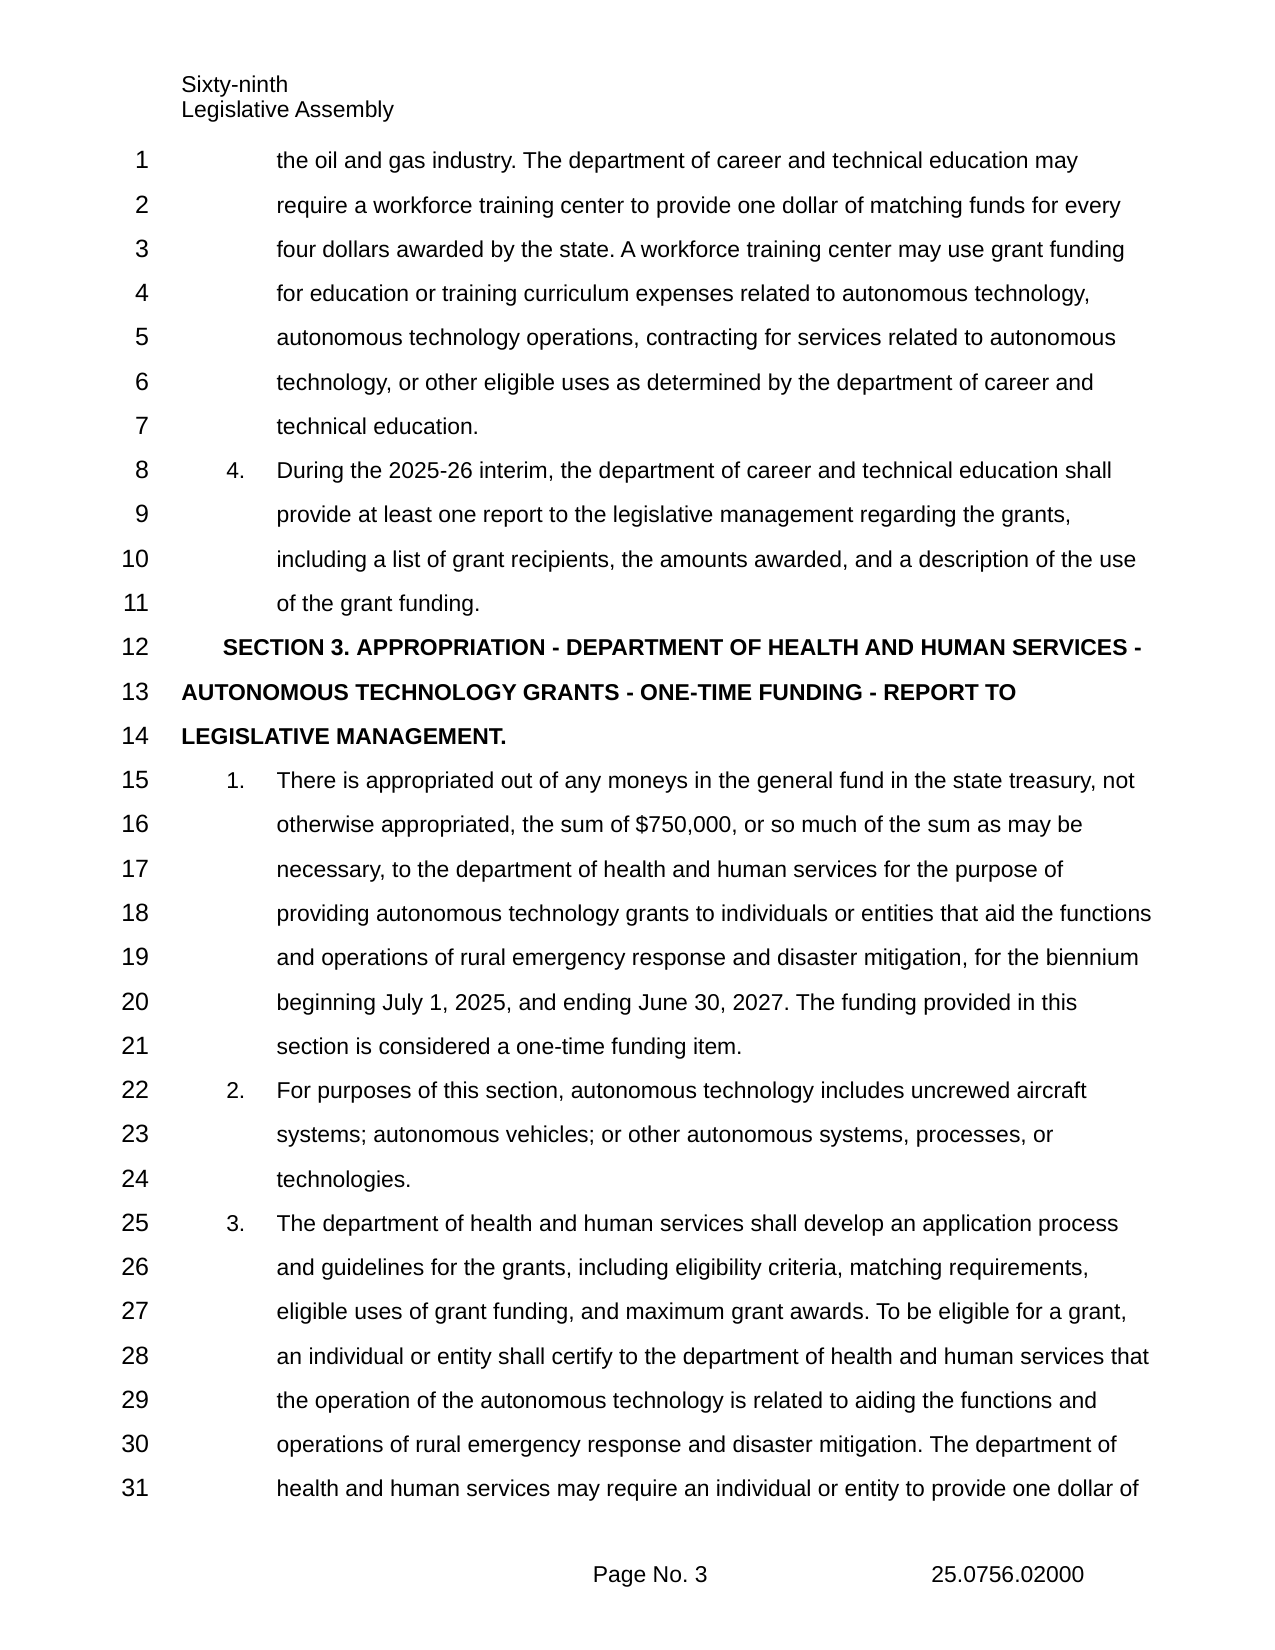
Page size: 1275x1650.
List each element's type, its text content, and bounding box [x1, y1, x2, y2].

text SECTION 3. APPROPRIATION ‑ DEPARTMENT OF HEALTH AND HUMAN SERVICES ‑ AUTONOMOUS TECHNOLOGY GRANTS ‑ ONE‑TIME FUNDING ‑ REPORT TO LEGISLATIVE MANAGEMENT. [181, 620, 1154, 753]
text 2. For purposes of this section, autonomous technology includes uncrewed aircraft systems; autonomous vehicles; or other autonomous systems, processes, or technologies. [181, 1063, 1154, 1196]
text 4. During the 2025‑26 interim, the department of career and technical education shall provide at least one report to the legislative management regarding the grants, including a list of grant recipients, the amounts awarded, and a description of the use of the grant funding. [181, 443, 1154, 620]
text the oil and gas industry. The department of career and technical education may require a workforce training center to provide one dollar of matching funds for every four dollars awarded by the state. A workforce training center may use grant funding for education or training curriculum expenses related to autonomous technology, autonomous technology operations, contracting for services related to autonomous technology, or other eligible uses as determined by the department of career and technical education. [181, 133, 1154, 443]
text 1. There is appropriated out of any moneys in the general fund in the state treasury, not otherwise appropriated, the sum of $750,000, or so much of the sum as may be necessary, to the department of health and human services for the purpose of providing autonomous technology grants to individuals or entities that aid the functions and operations of rural emergency response and disaster mitigation, for the biennium beginning July 1, 2025, and ending June 30, 2027. The funding provided in this section is considered a one‑time funding item. [181, 753, 1154, 1063]
text 3. The department of health and human services shall develop an application process and guidelines for the grants, including eligibility criteria, matching requirements, eligible uses of grant funding, and maximum grant awards. To be eligible for a grant, an individual or entity shall certify to the department of health and human services that the operation of the autonomous technology is related to aiding the functions and operations of rural emergency response and disaster mitigation. The department of health and human services may require an individual or entity to provide one dollar of [181, 1196, 1154, 1506]
